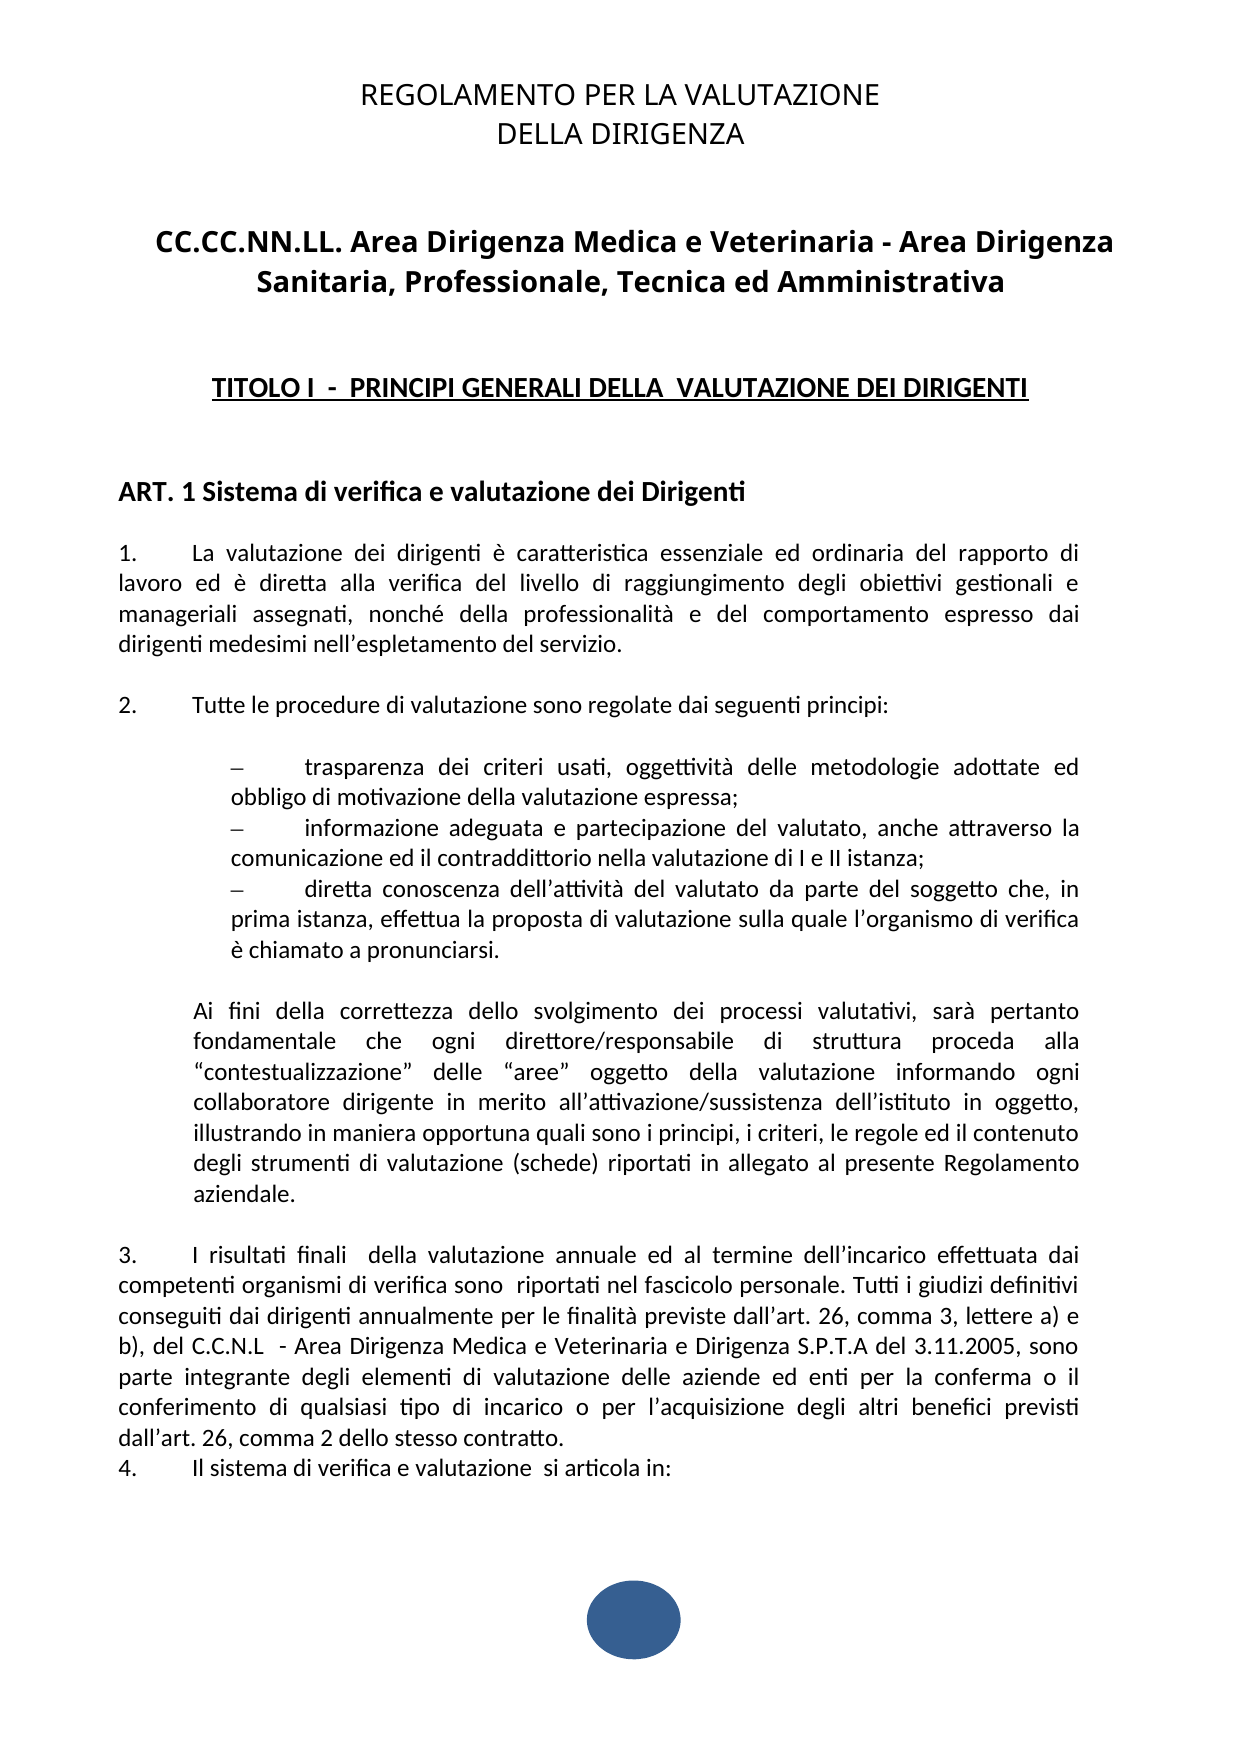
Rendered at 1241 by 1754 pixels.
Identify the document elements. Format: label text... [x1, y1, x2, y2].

text CC.CC.NN.LL. Area Dirigenza Medica e Veterinaria - Area Dirigenza [148, 221, 1122, 261]
text Sanitaria, Professionale, Tecnica ed Amministrativa [148, 261, 1122, 301]
text ART. 1 Sistema di verifica e valutazione dei Dirigenti [118, 473, 1081, 508]
list diretta conoscenza dell’attività del valutato da parte del soggetto che, in prima istanza, effettua la proposta di valutazione sulla quale l’organismo di verifica è chiamato a pronunciarsi. [231, 873, 1081, 964]
list Il sistema di verifica e valutazione si articola in: [118, 1453, 1081, 1483]
list trasparenza dei criteri usati, oggettività delle metodologie adottate ed obbligo di motivazione della valutazione espressa; [231, 751, 1081, 812]
text REGOLAMENTO PER LA VALUTAZIONE DELLA DIRIGENZA [118, 74, 1122, 153]
text TITOLO I - PRINCIPI GENERALI DELLA VALUTAZIONE DEI DIRIGENTI [118, 369, 1122, 404]
list Tutte le procedure di valutazione sono regolate dai seguenti principi: [118, 689, 1081, 720]
text Ai fini della correttezza dello svolgimento dei processi valutativi, sarà pertanto fondamentale che ogni direttore/responsabile di struttura proceda alla “contestualizzazione” delle “aree” oggetto della valutazione informando ogni collaboratore dirigente in merito all’attivazione/sussistenza dell’istituto in oggetto, illustrando in maniera opportuna quali sono i principi, i criteri, le regole ed il contenuto degli strumenti di valutazione (schede) riportati in allegato al presente Regolamento aziendale. [193, 995, 1081, 1208]
list La valutazione dei dirigenti è caratteristica essenziale ed ordinaria del rapporto di lavoro ed è diretta alla verifica del livello di raggiungimento degli obiettivi gestionali e manageriali assegnati, nonché della professionalità e del comportamento espresso dai dirigenti medesimi nell’espletamento del servizio. [118, 537, 1081, 659]
list informazione adeguata e partecipazione del valutato, anche attraverso la comunicazione ed il contraddittorio nella valutazione di I e II istanza; [231, 812, 1081, 873]
list I risultati finali della valutazione annuale ed al termine dell’incarico effettuata dai competenti organismi di verifica sono riportati nel fascicolo personale. Tutti i giudizi definitivi conseguiti dai dirigenti annualmente per le finalità previste dall’art. 26, comma 3, lettere a) e b), del C.C.N.L - Area Dirigenza Medica e Veterinaria e Dirigenza S.P.T.A del 3.11.2005, sono parte integrante degli elementi di valutazione delle aziende ed enti per la conferma o il conferimento di qualsiasi tipo di incarico o per l’acquisizione degli altri benefici previsti dall’art. 26, comma 2 dello stesso contratto. [118, 1239, 1081, 1453]
